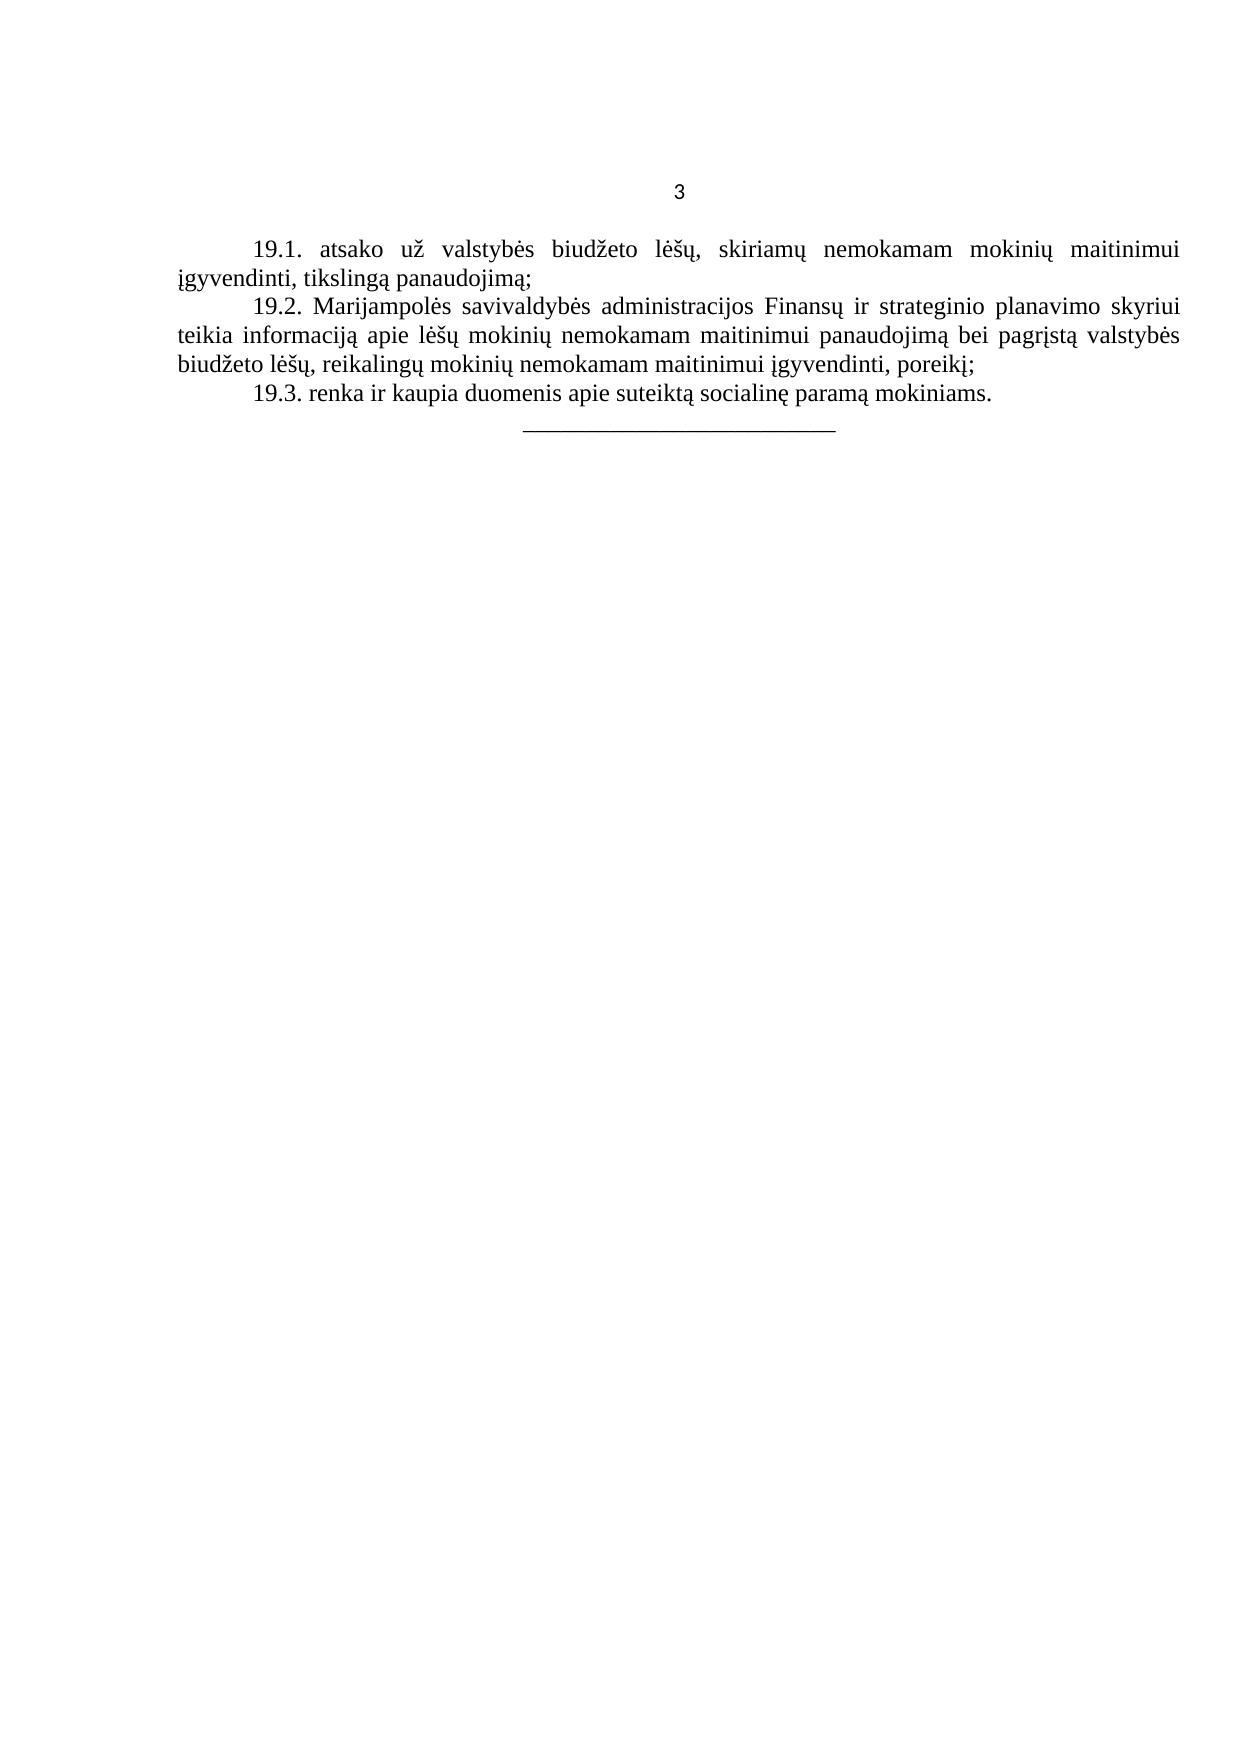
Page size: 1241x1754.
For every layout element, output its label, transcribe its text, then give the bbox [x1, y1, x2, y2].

text _________________________ [177, 406, 1181, 435]
text 19.3. renka ir kaupia duomenis apie suteiktą socialinę paramą mokiniams. [177, 378, 1181, 406]
text 19.1. atsako už valstybės biudžeto lėšų, skiriamų nemokamam mokinių maitinimui įgyvendinti, tikslingą panaudojimą; [177, 234, 1181, 291]
text 19.2. Marijampolės savivaldybės administracijos Finansų ir strateginio planavimo skyriui teikia informaciją apie lėšų mokinių nemokamam maitinimui panaudojimą bei pagrįstą valstybės biudžeto lėšų, reikalingų mokinių nemokamam maitinimui įgyvendinti, poreikį; [177, 291, 1181, 378]
